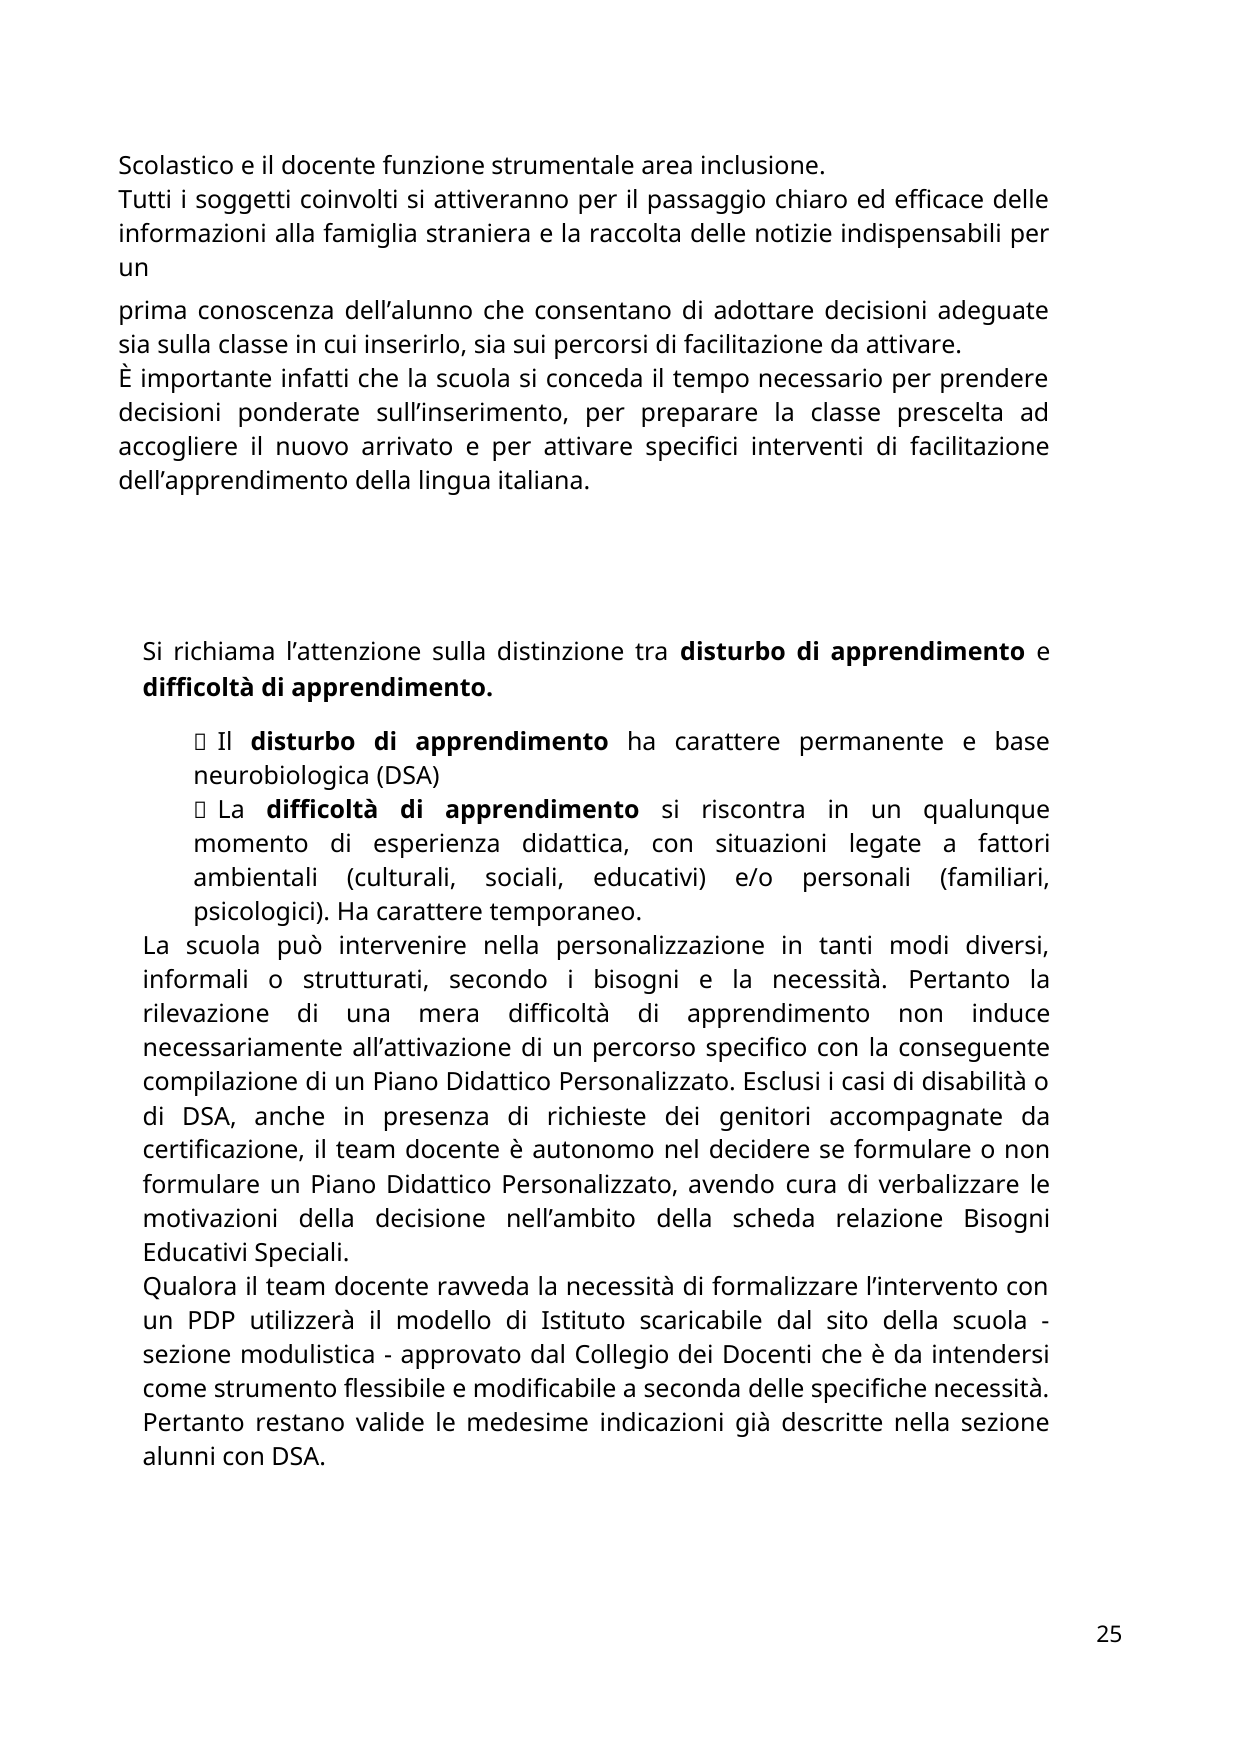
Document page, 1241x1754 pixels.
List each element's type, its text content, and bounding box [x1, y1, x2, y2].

text La scuola può intervenire nella personalizzazione in tanti modi diversi, informali o strutturati, secondo i bisogni e la necessità. Pertanto la rilevazione di una mera difficoltà di apprendimento non induce necessariamente all’attivazione di un percorso specifico con la conseguente compilazione di un Piano Didattico Personalizzato. Esclusi i casi di disabilità o di DSA, anche in presenza di richieste dei genitori accompagnate da certificazione, il team docente è autonomo nel decidere se formulare o non formulare un Piano Didattico Personalizzato, avendo cura di verbalizzare le motivazioni della decisione nell’ambito della scheda relazione Bisogni Educativi Speciali. [142, 928, 1050, 1268]
text prima conoscenza dell’alunno che consentano di adottare decisioni adeguate sia sulla classe in cui inserirlo, sia sui percorsi di facilitazione da attivare. [118, 292, 1049, 360]
list Il disturbo di apprendimento ha carattere permanente e base neurobiologica (DSA) [193, 723, 1050, 791]
text Scolastico e il docente funzione strumentale area inclusione. [118, 148, 1050, 182]
text È importante infatti che la scuola si conceda il tempo necessario per prendere decisioni ponderate sull’inserimento, per preparare la classe prescelta ad accogliere il nuovo arrivato e per attivare specifici interventi di facilitazione dell’apprendimento della lingua italiana. [118, 361, 1050, 497]
text Qualora il team docente ravveda la necessità di formalizzare l’intervento con un PDP utilizzerà il modello di Istituto scaricabile dal sito della scuola - sezione modulistica - approvato dal Collegio dei Docenti che è da intendersi come strumento flessibile e modificabile a seconda delle specifiche necessità. Pertanto restano valide le medesime indicazioni già descritte nella sezione alunni con DSA. [142, 1268, 1050, 1473]
text Tutti i soggetti coinvolti si attiveranno per il passaggio chiaro ed efficace delle informazioni alla famiglia straniera e la raccolta delle notizie indispensabili per un [118, 182, 1050, 284]
list La difficoltà di apprendimento si riscontra in un qualunque momento di esperienza didattica, con situazioni legate a fattori ambientali (culturali, sociali, educativi) e/o personali (familiari, psicologici). Ha carattere temporaneo. [193, 792, 1051, 928]
text Si richiama l’attenzione sulla distinzione tra disturbo di apprendimento e difficoltà di apprendimento. [142, 633, 1050, 704]
